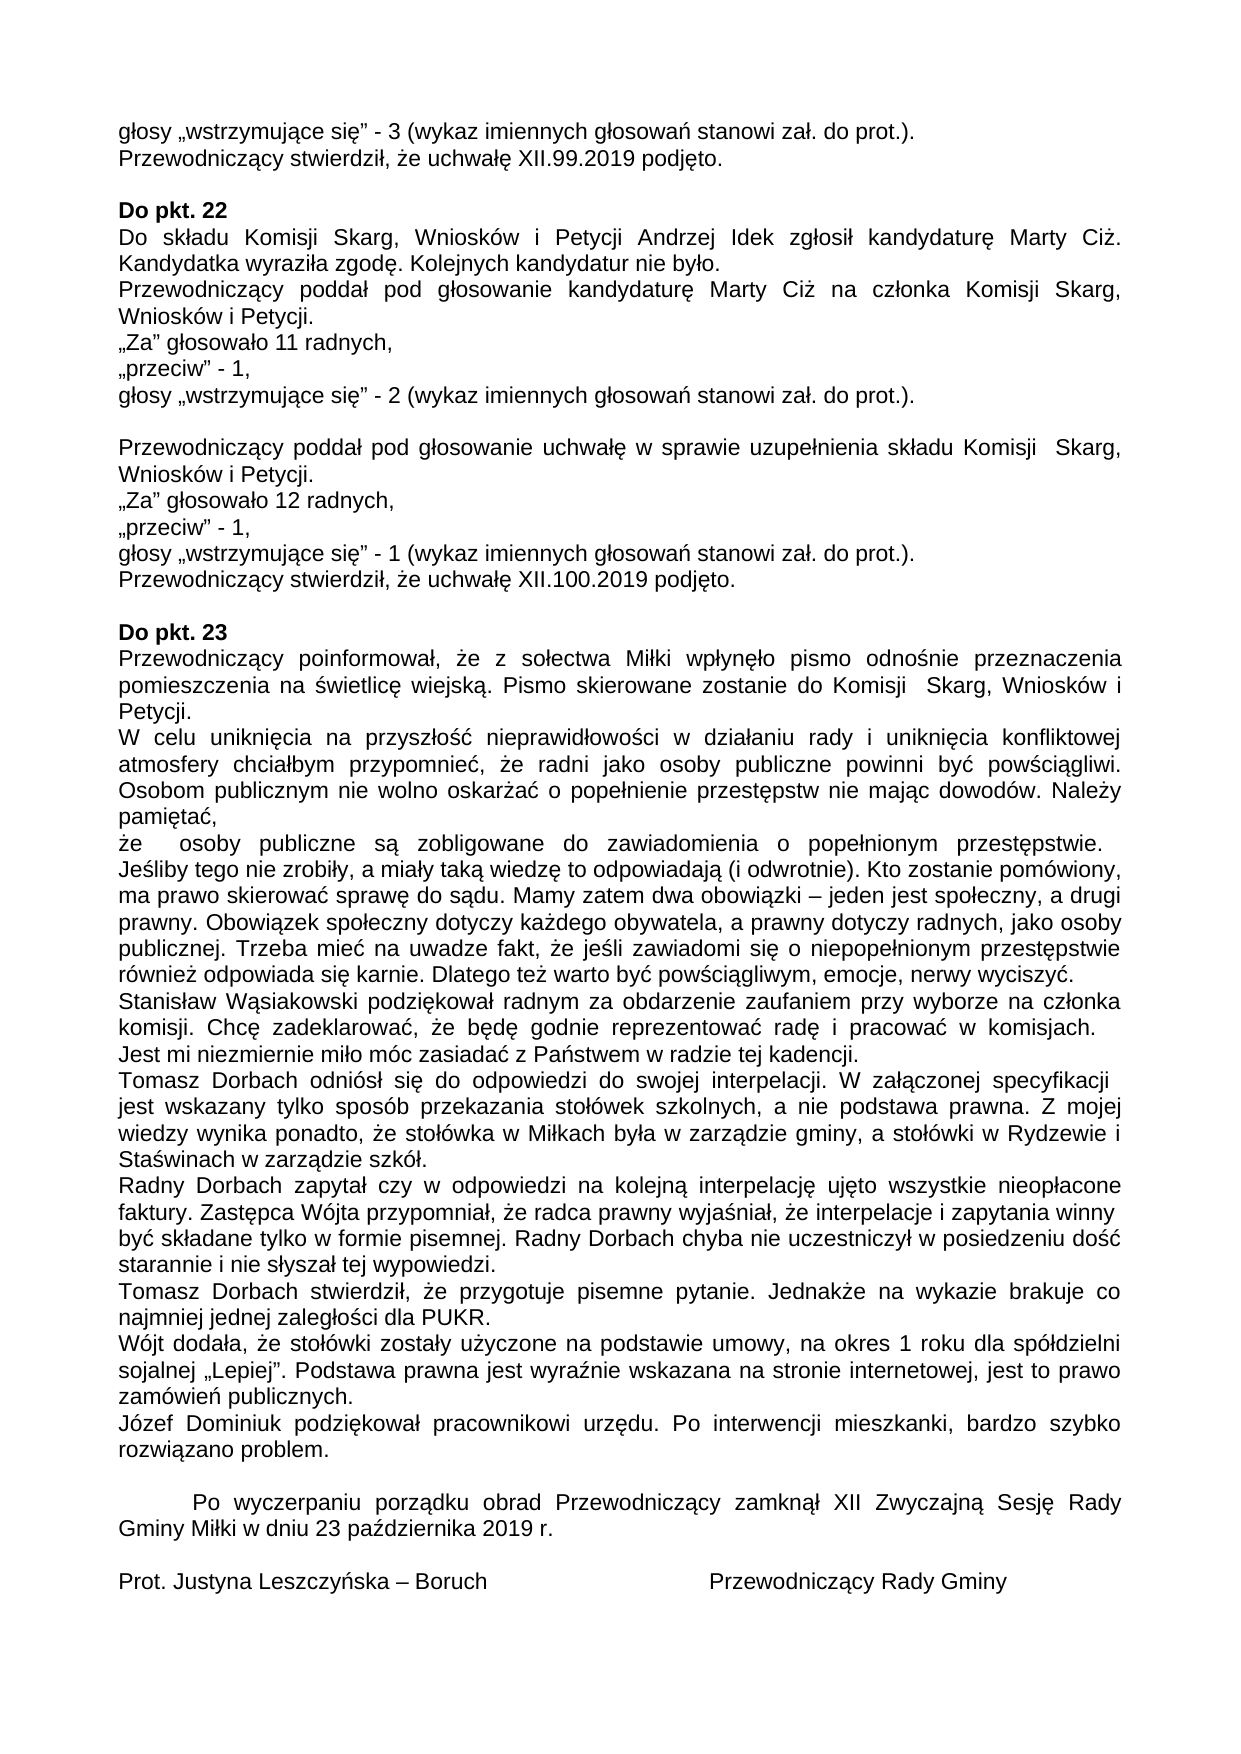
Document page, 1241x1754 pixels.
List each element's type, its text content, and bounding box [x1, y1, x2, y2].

list Stanisław Wąsiakowski podziękował radnym za obdarzenie zaufaniem przy wyborze na członka komisji. Chcę zadeklarować, że będę godnie reprezentować radę i pracować w komisjach. Jest mi niezmiernie miło móc zasiadać z Państwem w radzie tej kadencji. [118, 988, 1122, 1067]
list W celu uniknięcia na przyszłość nieprawidłowości w działaniu rady i uniknięcia konfliktowej atmosfery chciałbym przypomnieć, że radni jako osoby publiczne powinni być powściągliwi. Osobom publicznym nie wolno oskarżać o popełnienie przestępstw nie mając dowodów. Należy pamiętać, że osoby publiczne są zobligowane do zawiadomienia o popełnionym przestępstwie. Jeśliby tego nie zrobiły, a miały taką wiedzę to odpowiadają (i odwrotnie). Kto zostanie pomówiony, ma prawo skierować sprawę do sądu. Mamy zatem dwa obowiązki – jeden jest społeczny, a drugi prawny. Obowiązek społeczny dotyczy każdego obywatela, a prawny dotyczy radnych, jako osoby publicznej. Trzeba mieć na uwadze fakt, że jeśli zawiadomi się o niepopełnionym przestępstwie również odpowiada się karnie. Dlatego też warto być powściągliwym, emocje, nerwy wyciszyć. [118, 724, 1122, 988]
text „Za” głosowało 12 radnych, [118, 487, 1122, 513]
list Do pkt. 23 [118, 619, 1122, 645]
text „przeciw” - 1, [118, 355, 1122, 382]
text głosy „wstrzymujące się” - 1 (wykaz imiennych głosowań stanowi zał. do prot.). [118, 540, 1122, 566]
text „przeciw” - 1, [118, 513, 1122, 540]
text Do pkt. 22 [118, 197, 1122, 223]
text Przewodniczący poddał pod głosowanie uchwałę w sprawie uzupełnienia składu Komisji Skarg, Wniosków i Petycji. [118, 434, 1122, 487]
list Tomasz Dorbach stwierdził, że przygotuje pisemne pytanie. Jednakże na wykazie brakuje co najmniej jednej zaległości dla PUKR. [118, 1278, 1122, 1330]
list Tomasz Dorbach odniósł się do odpowiedzi do swojej interpelacji. W załączonej specyfikacji jest wskazany tylko sposób przekazania stołówek szkolnych, a nie podstawa prawna. Z mojej wiedzy wynika ponadto, że stołówka w Miłkach była w zarządzie gminy, a stołówki w Rydzewie i Staświnach w zarządzie szkół. [118, 1067, 1122, 1172]
list Do składu Komisji Skarg, Wniosków i Petycji Andrzej Idek zgłosił kandydaturę Marty Ciż. Kandydatka wyraziła zgodę. Kolejnych kandydatur nie było. [118, 223, 1122, 276]
list Józef Dominiuk podziękował pracownikowi urzędu. Po interwencji mieszkanki, bardzo szybko rozwiązano problem. [118, 1409, 1122, 1462]
list Prot. Justyna Leszczyńska – Boruch Przewodniczący Rady Gminy [118, 1568, 1122, 1594]
list Przewodniczący poddał pod głosowanie kandydaturę Marty Ciż na członka Komisji Skarg, Wniosków i Petycji. [118, 276, 1122, 329]
text głosy „wstrzymujące się” - 2 (wykaz imiennych głosowań stanowi zał. do prot.). [118, 382, 1122, 408]
list Przewodniczący poinformował, że z sołectwa Miłki wpłynęło pismo odnośnie przeznaczenia pomieszczenia na świetlicę wiejską. Pismo skierowane zostanie do Komisji Skarg, Wniosków i Petycji. [118, 645, 1122, 724]
text głosy „wstrzymujące się” - 3 (wykaz imiennych głosowań stanowi zał. do prot.). [118, 118, 1122, 144]
text Przewodniczący stwierdził, że uchwałę XII.99.2019 podjęto. [118, 144, 1122, 171]
list Po wyczerpaniu porządku obrad Przewodniczący zamknął XII Zwyczajną Sesję Rady Gminy Miłki w dniu 23 października 2019 r. [118, 1488, 1122, 1541]
text Przewodniczący stwierdził, że uchwałę XII.100.2019 podjęto. [118, 566, 1122, 592]
list Wójt dodała, że stołówki zostały użyczone na podstawie umowy, na okres 1 roku dla spółdzielni sojalnej „Lepiej”. Podstawa prawna jest wyraźnie wskazana na stronie internetowej, jest to prawo zamówień publicznych. [118, 1330, 1122, 1409]
text „Za” głosowało 11 radnych, [118, 329, 1122, 355]
list Radny Dorbach zapytał czy w odpowiedzi na kolejną interpelację ujęto wszystkie nieopłacone faktury. Zastępca Wójta przypomniał, że radca prawny wyjaśniał, że interpelacje i zapytania winny być składane tylko w formie pisemnej. Radny Dorbach chyba nie uczestniczył w posiedzeniu dość starannie i nie słyszał tej wypowiedzi. [118, 1172, 1122, 1278]
